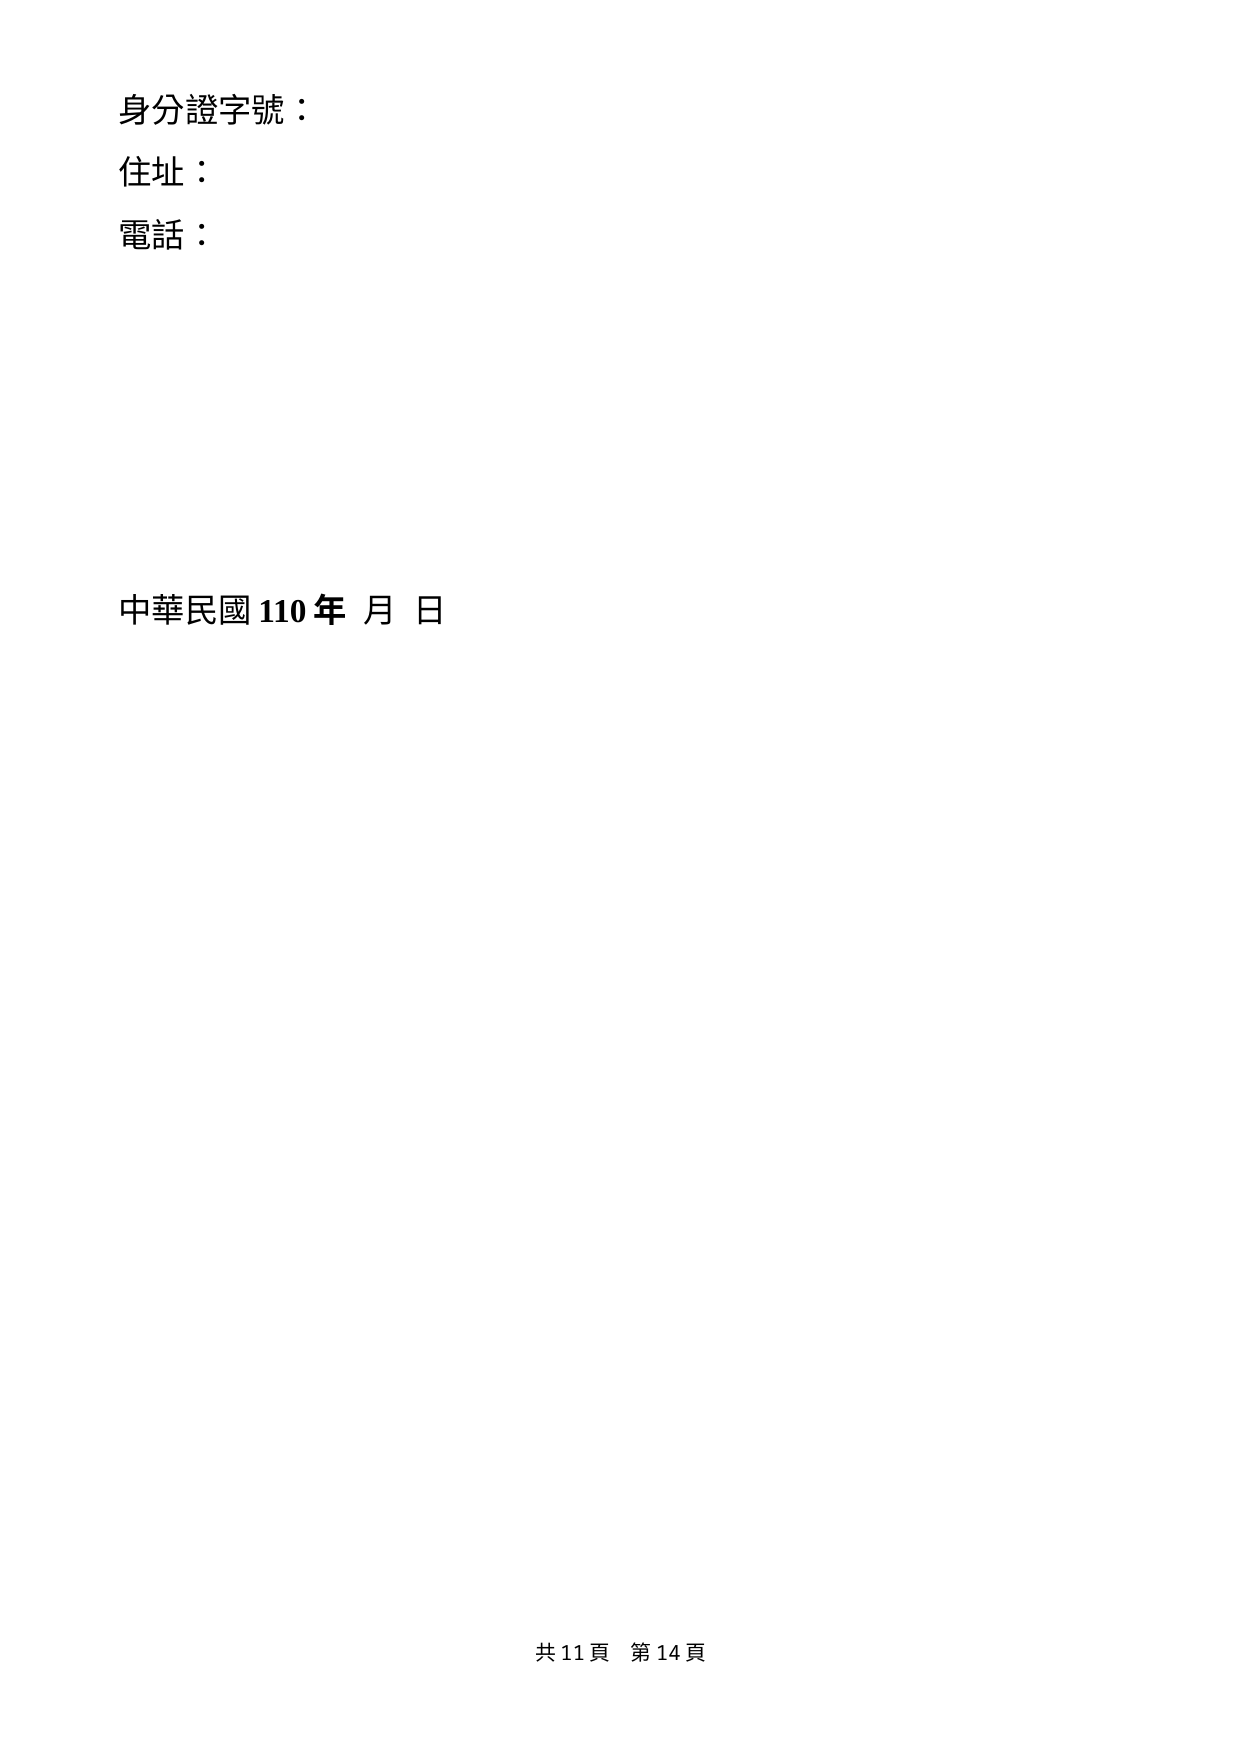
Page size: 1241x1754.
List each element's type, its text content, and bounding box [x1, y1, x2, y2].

text 電話： [118, 191, 1122, 254]
text 住址： [118, 129, 1122, 191]
text 中華民國110年 月 日 [118, 566, 1122, 629]
text 身分證字號： [118, 66, 1122, 129]
